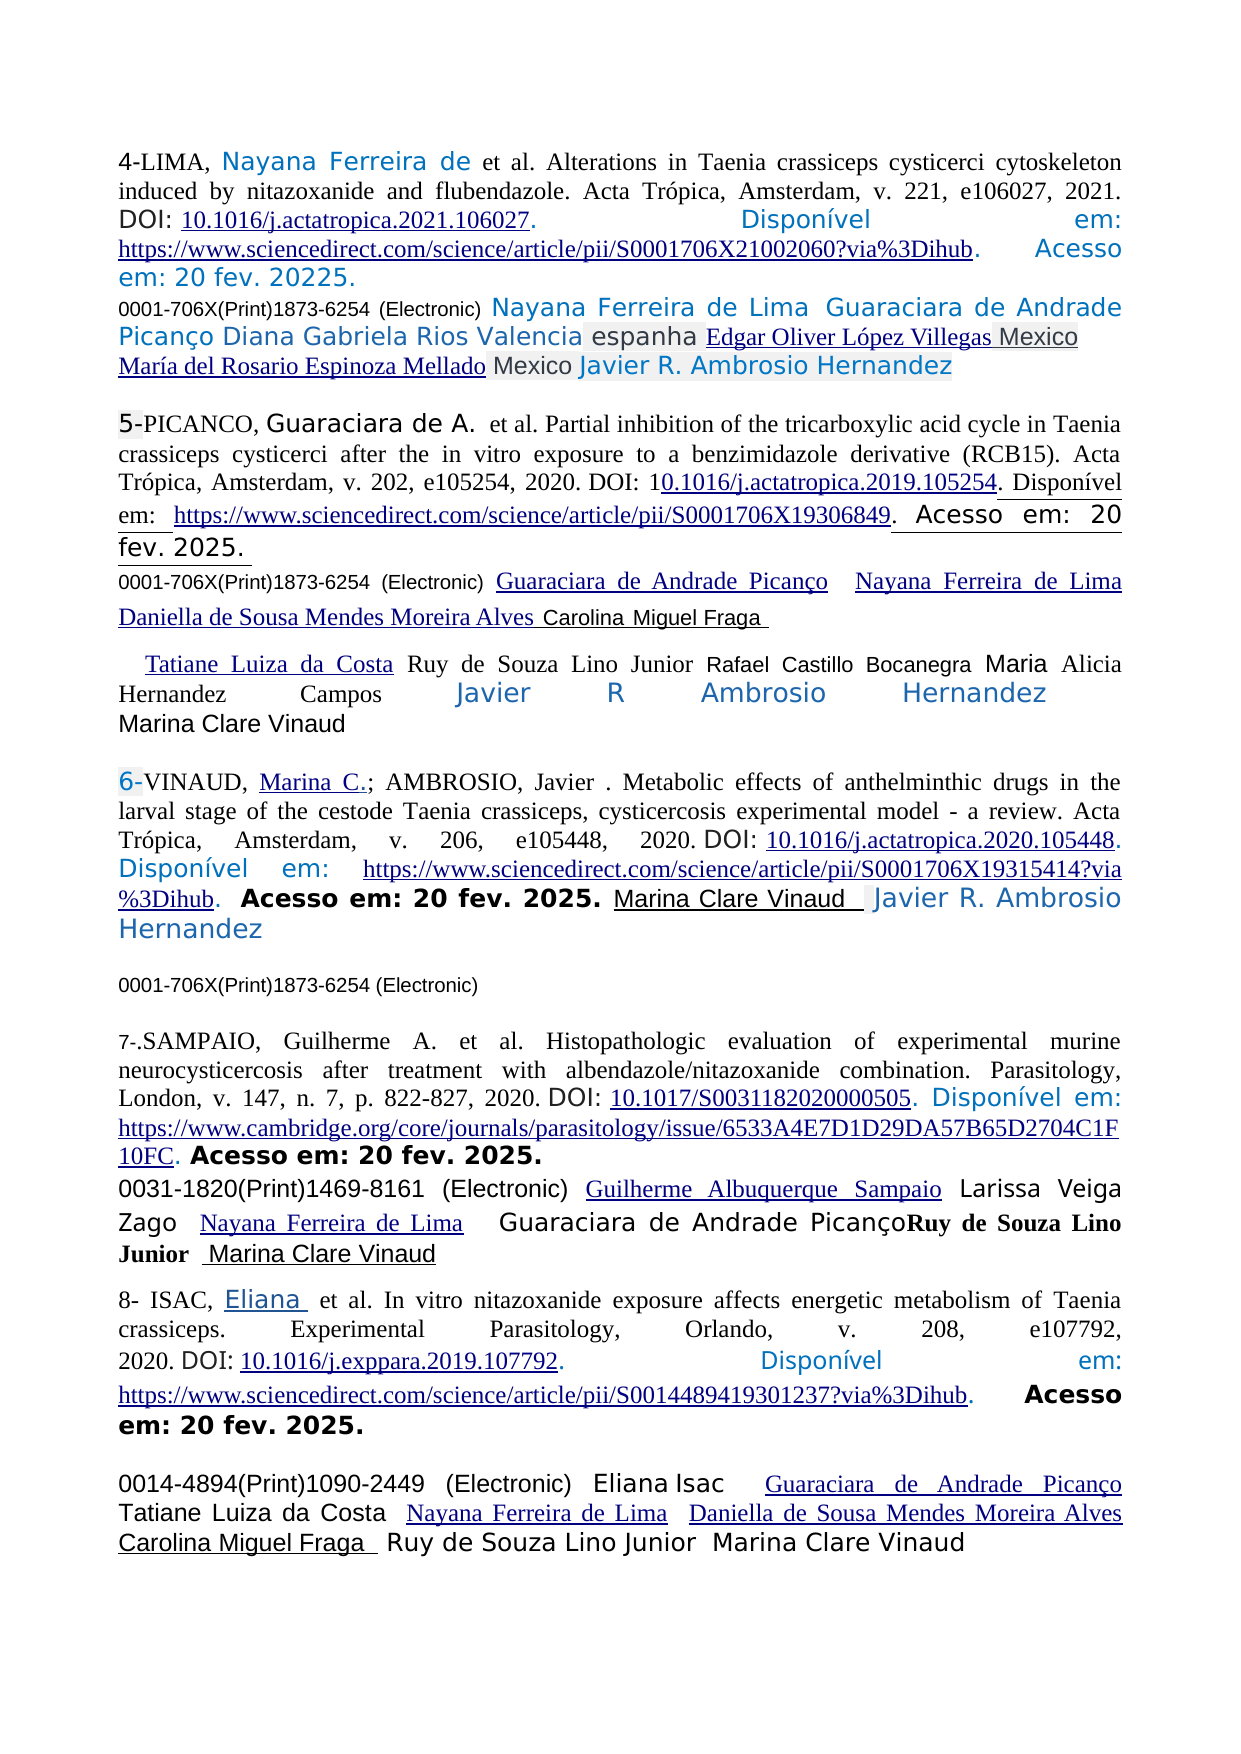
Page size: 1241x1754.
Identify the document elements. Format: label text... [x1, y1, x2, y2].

text 0031-1820(Print)1469-8161 (Electronic) Guilherme Albuquerque Sampaio Larissa Veiga Zago Nayana Ferreira de Lima Guaraciara de Andrade PicançoRuy de Souza Lino Junior Marina Clare Vinaud [118, 1171, 1122, 1268]
text 0001-706X(Print)1873-6254 (Electronic) Guaraciara de Andrade Picanço Nayana Ferreira de Lima Daniella de Sousa Mendes Moreira Alves Carolina Miguel Fraga [118, 566, 1122, 632]
text 0014-4894(Print)1090-2449 (Electronic) Eliana Isac Guaraciara de Andrade Picanço Tatiane Luiza da Costa Nayana Ferreira de Lima Daniella de Sousa Mendes Moreira Alves Carolina Miguel Fraga Ruy de Souza Lino Junior Marina Clare Vinaud [118, 1469, 1122, 1557]
text 7-.SAMPAIO, Guilherme A. et al. Histopathologic evaluation of experimental murine neurocysticercosis after treatment with albendazole/nitazoxanide combination. Parasitology, London, v. 147, n. 7, p. 822-827, 2020. DOI: 10.1017/S0031182020000505. Disponível em: https://www.cambridge.org/core/journals/parasitology/issue/6533A4E7D1D29DA57B65D2704C1F10FC. Acesso em: 20 fev. 2025. [118, 1026, 1122, 1171]
text 0001-706X(Print)1873-6254 (Electronic) [118, 974, 1122, 997]
text 0001-706X(Print)1873-6254 (Electronic) Nayana Ferreira de Lima Guaraciara de Andrade Picanço Diana Gabriela Rios Valencia espanha Edgar Oliver López Villegas Mexico [118, 293, 1122, 351]
text María del Rosario Espinoza Mellado Mexico Javier R. Ambrosio Hernandez [118, 351, 1122, 381]
text 6-VINAUD, Marina C.; AMBROSIO, Javier . Metabolic effects of anthelminthic drugs in the larval stage of the cestode Taenia crassiceps, cysticercosis experimental model - a review. Acta Trópica, Amsterdam, v. 206, e105448, 2020. DOI: 10.1016/j.actatropica.2020.105448. Disponível em: https://www.sciencedirect.com/science/article/pii/S0001706X19315414?via%3Dihub. Acesso em: 20 fev. 2025. Marina Clare Vinaud Javier R. Ambrosio Hernandez [118, 767, 1122, 945]
text 5-PICANCO, Guaraciara de A. et al. Partial inhibition of the tricarboxylic acid cycle in Taenia crassiceps cysticerci after the in vitro exposure to a benzimidazole derivative (RCB15). Acta Trópica, Amsterdam, v. 202, e105254, 2020. DOI: 10.1016/j.actatropica.2019.105254. Disponível em: https://www.sciencedirect.com/science/article/pii/S0001706X19306849. Acesso em: 20 fev. 2025. [118, 409, 1122, 566]
text 4-LIMA, Nayana Ferreira de et al. Alterations in Taenia crassiceps cysticerci cytoskeleton induced by nitazoxanide and flubendazole. Acta Trópica, Amsterdam, v. 221, e106027, 2021. DOI: 10.1016/j.actatropica.2021.106027. Disponível em: https://www.sciencedirect.com/science/article/pii/S0001706X21002060?via%3Dihub. Acesso em: 20 fev. 20225. [118, 147, 1122, 293]
text Tatiane Luiza da Costa Ruy de Souza Lino Junior Rafael Castillo Bocanegra Maria Alicia Hernandez Campos Javier R Ambrosio Hernandez Marina Clare Vinaud [118, 649, 1122, 738]
text 8- ISAC, Eliana et al. In vitro nitazoxanide exposure affects energetic metabolism of Taenia crassiceps. Experimental Parasitology, Orlando, v. 208, e107792, 2020. DOI: 10.1016/j.exppara.2019.107792. Disponível em: https://www.sciencedirect.com/science/article/pii/S0014489419301237?via%3Dihub. Acesso em: 20 fev. 2025. [118, 1285, 1122, 1440]
